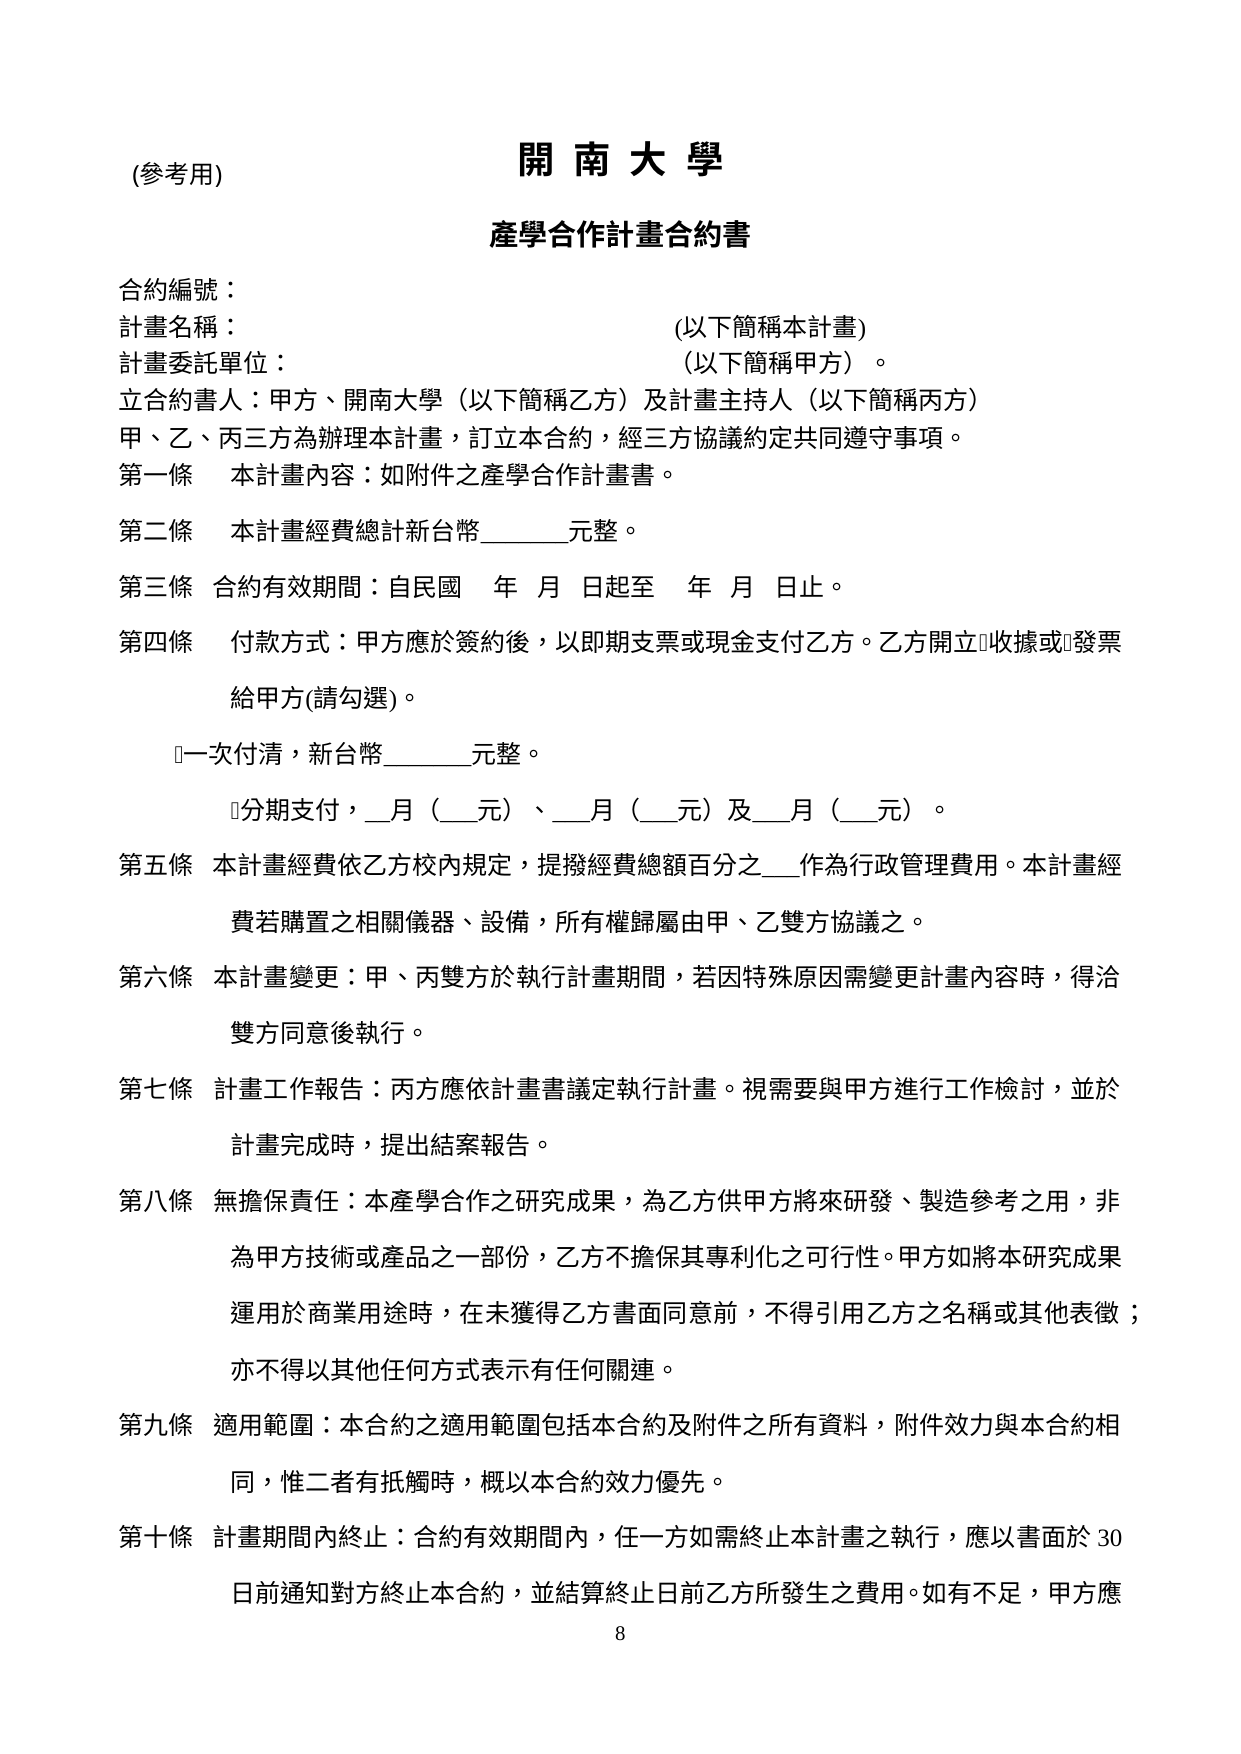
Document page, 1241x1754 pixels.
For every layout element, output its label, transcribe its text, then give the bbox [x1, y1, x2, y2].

text 第十條 計畫期間內終止：合約有效期間內，任一方如需終止本計畫之執行，應以書面於30日前通知對方終止本合約，並結算終止日前乙方所發生之費用。如有不足，甲方應 [118, 1517, 1122, 1611]
text 第六條 本計畫變更：甲、丙雙方於執行計畫期間，若因特殊原因需變更計畫內容時，得洽雙方同意後執行。 [118, 957, 1122, 1051]
text 計畫名稱： (以下簡稱本計畫) [118, 308, 1122, 344]
list 本計畫經費總計新台幣_______元整。 [118, 511, 1122, 548]
text 計畫委託單位： （以下簡稱甲方）。 [118, 344, 1122, 380]
text 立合約書人：甲方、開南大學（以下簡稱乙方）及計畫主持人（以下簡稱丙方） [118, 380, 1122, 418]
text 開 南 大 學 [118, 120, 1122, 195]
text 第九條 適用範圍：本合約之適用範圍包括本合約及附件之所有資料，附件效力與本合約相同，惟二者有扺觸時，概以本合約效力優先。 [118, 1405, 1122, 1499]
text 產學合作計畫合約書 [118, 195, 1122, 270]
text 分期支付，__月（___元）、___月（___元）及___月（___元）。 [118, 789, 1122, 827]
text 甲、乙、丙三方為辦理本計畫，訂立本合約，經三方協議約定共同遵守事項。 [118, 418, 1122, 455]
text 合約編號： [118, 270, 1122, 308]
text 第四條 付款方式：甲方應於簽約後，以即期支票或現金支付乙方。乙方開立收據或發票給甲方(請勾選)。 [118, 622, 1122, 716]
text (參考用) [132, 155, 341, 191]
text 第五條 本計畫經費依乙方校內規定，提撥經費總額百分之___作為行政管理費用。本計畫經費若購置之相關儀器、設備，所有權歸屬由甲、乙雙方協議之。 [118, 845, 1122, 939]
list 本計畫內容：如附件之產學合作計畫書。 [118, 455, 1122, 493]
text 第七條 計畫工作報告：丙方應依計畫書議定執行計畫。視需要與甲方進行工作檢討，並於計畫完成時，提出結案報告。 [118, 1069, 1122, 1163]
text 第八條 無擔保責任：本產學合作之研究成果，為乙方供甲方將來研發、製造參考之用，非為甲方技術或產品之一部份，乙方不擔保其專利化之可行性。甲方如將本研究成果運用於商業用途時，在未獲得乙方書面同意前，不得引用乙方之名稱或其他表徵；亦不得以其他任何方式表示有任何關連。 [118, 1181, 1122, 1387]
text 第三條 合約有效期間：自民國 年 月 日起至 年 月 日止。 [118, 566, 1122, 604]
text 一次付清，新台幣_______元整。 [118, 734, 1122, 771]
